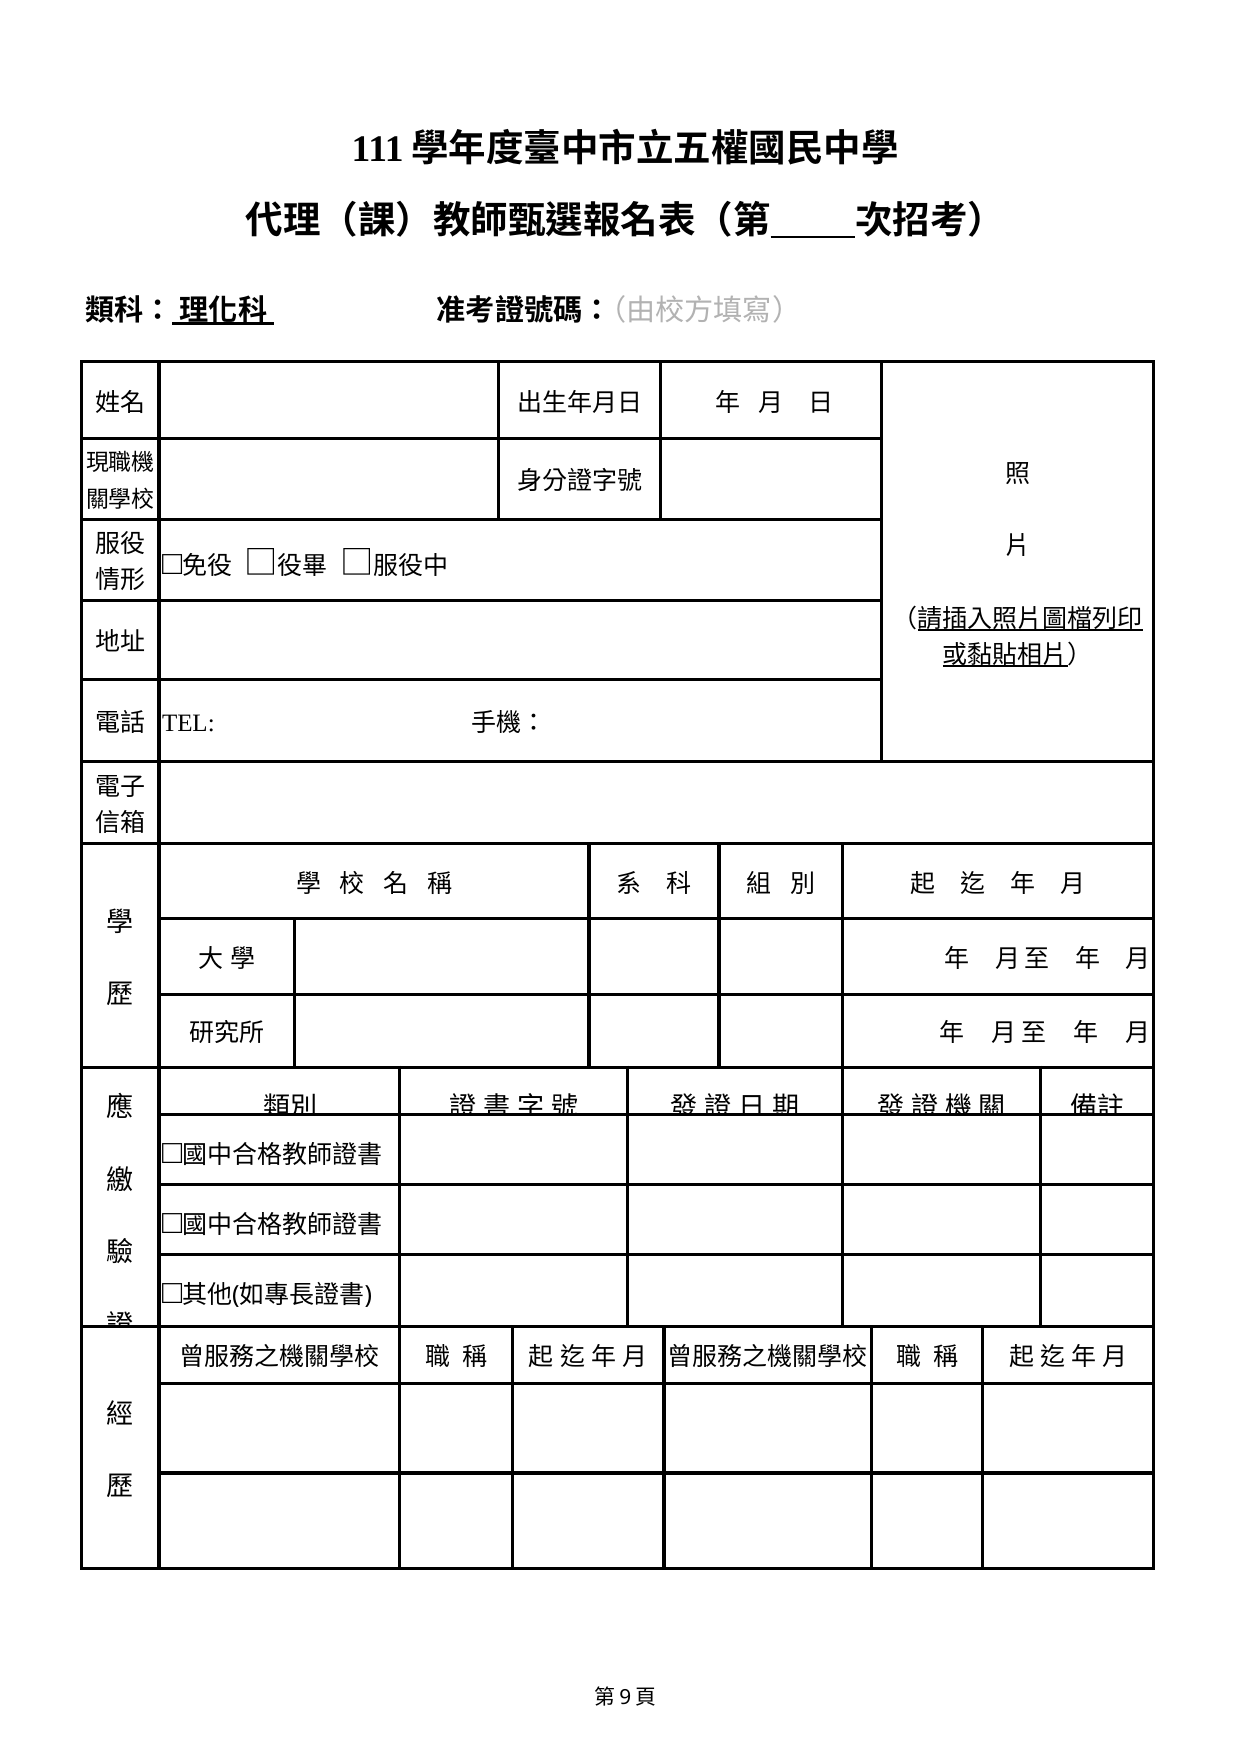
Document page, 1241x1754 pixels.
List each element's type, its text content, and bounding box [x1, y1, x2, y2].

table_cell 系 科 [591, 845, 717, 917]
table_cell 起 迄 年 月 [514, 1328, 662, 1382]
text 類科： 理化科 准考證號碼：（由校方填寫） [85, 271, 1165, 344]
table_cell 服役情形 [83, 521, 157, 599]
table_cell [161, 440, 497, 518]
table_header 姓名 [83, 363, 157, 437]
table_cell [161, 763, 1152, 842]
table_cell 大 學 [161, 920, 293, 992]
table_cell 起 迄 年 月 [984, 1328, 1152, 1382]
table_header 出生年月日 [500, 363, 659, 437]
table_cell 職 稱 [401, 1328, 511, 1382]
table_cell [296, 996, 587, 1066]
table_cell [591, 996, 717, 1066]
table_cell [161, 1475, 398, 1567]
table_cell [984, 1475, 1152, 1567]
table_cell 研究所 [161, 996, 293, 1066]
table_header 年 月 日 [662, 363, 880, 437]
table_cell □國中合格教師證書 [161, 1186, 398, 1253]
table_cell [401, 1186, 626, 1253]
table_cell 年 月至 年 月 [844, 996, 1152, 1066]
table_cell 地址 [83, 602, 157, 678]
table_cell [1042, 1116, 1152, 1183]
table_cell 學 校 名 稱 [161, 845, 587, 917]
table_cell □免役 □役畢 □服役中 [161, 521, 880, 599]
table_cell [161, 602, 880, 678]
text 代理（課）教師甄選報名表（第 次招考） [85, 181, 1165, 253]
table_cell □國中合格教師證書 [161, 1116, 398, 1183]
table_cell 經 歷 [83, 1328, 157, 1567]
table_cell 發 證 日 期 [629, 1069, 841, 1112]
table_cell □其他(如專長證書) [161, 1256, 398, 1325]
table_cell 身分證字號 [500, 440, 659, 518]
table_cell [591, 920, 717, 992]
table_header 照 片 （請插入照片圖檔列印 或黏貼相片） [883, 363, 1152, 760]
table_cell [721, 996, 841, 1066]
table_cell [844, 1256, 1039, 1325]
table_cell 備註 [1042, 1069, 1152, 1112]
table_cell [629, 1186, 841, 1253]
table_cell [161, 1385, 398, 1471]
table_cell [984, 1385, 1152, 1471]
table_cell [1042, 1186, 1152, 1253]
table_cell 證 書 字 號 [401, 1069, 626, 1112]
table_cell 職 稱 [873, 1328, 981, 1382]
table_cell [629, 1116, 841, 1183]
table_cell 曾服務之機關學校 [161, 1328, 398, 1382]
table_cell [401, 1256, 626, 1325]
table_cell 電話 [83, 681, 157, 760]
table_cell [873, 1475, 981, 1567]
table_cell [401, 1385, 511, 1471]
table_cell [666, 1385, 870, 1471]
table_cell [629, 1256, 841, 1325]
table_cell 起 迄 年 月 [844, 845, 1152, 917]
table_cell 發 證 機 關 [844, 1069, 1039, 1112]
table_cell 現職機關學校 [83, 440, 157, 518]
table_cell [873, 1385, 981, 1471]
table_cell TEL: 手機： [161, 681, 880, 760]
table_cell [844, 1186, 1039, 1253]
text 111學年度臺中市立五權國民中學 [85, 108, 1165, 181]
table_cell [662, 440, 880, 518]
table_cell 年 月至 年 月 [844, 920, 1152, 992]
table_cell [721, 920, 841, 992]
table_cell 組 別 [721, 845, 841, 917]
table_cell 曾服務之機關學校 [666, 1328, 870, 1382]
table_cell 類別 [161, 1069, 398, 1112]
table_cell 學 歷 [83, 845, 157, 1066]
table_cell [514, 1385, 662, 1471]
table_cell [514, 1475, 662, 1567]
table_cell [666, 1475, 870, 1567]
table_cell 電子信箱 [83, 763, 157, 842]
table_cell [844, 1116, 1039, 1183]
table_cell [401, 1116, 626, 1183]
table_cell [401, 1475, 511, 1567]
table_header [161, 363, 497, 437]
table_cell [296, 920, 587, 992]
table_cell 應 繳 驗 證 件 [83, 1069, 157, 1325]
table_cell [1042, 1256, 1152, 1325]
